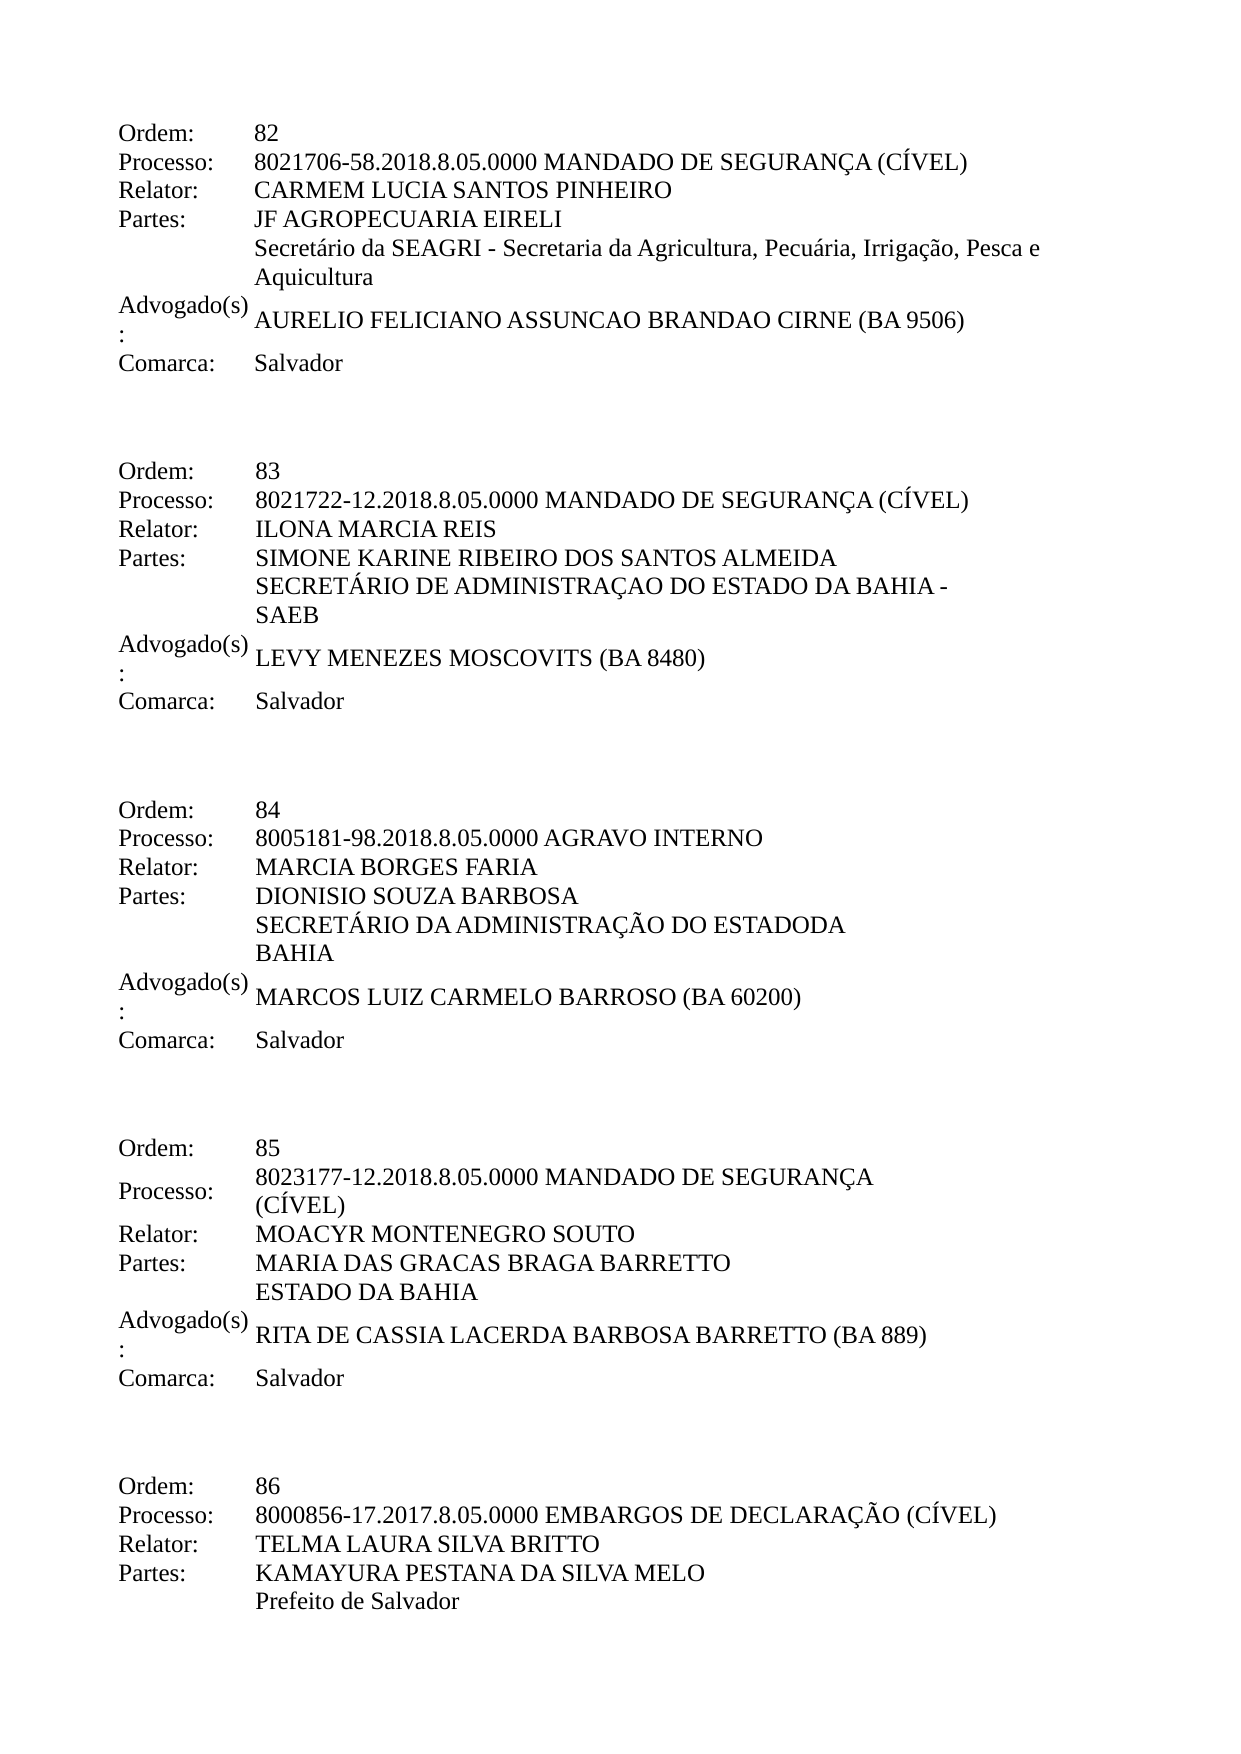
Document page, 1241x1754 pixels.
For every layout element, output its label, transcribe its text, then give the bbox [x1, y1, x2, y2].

table_cell SIMONE KARINE RIBEIRO DOS SANTOS ALMEIDA [255, 543, 1016, 571]
table_header Ordem: [118, 118, 254, 147]
table_cell CARMEM LUCIA SANTOS PINHEIRO [254, 176, 1122, 204]
table_header 83 [255, 456, 1016, 485]
table_cell 8005181-98.2018.8.05.0000 AGRAVO INTERNO [255, 824, 929, 852]
table_cell Relator: [118, 1529, 255, 1558]
table_cell Processo: [118, 824, 255, 852]
table_header Ordem: [118, 1133, 255, 1162]
table_cell 8000856-17.2017.8.05.0000 EMBARGOS DE DECLARAÇÃO (CÍVEL) [255, 1500, 997, 1529]
table_cell Salvador [255, 686, 1016, 715]
table_cell JF AGROPECUARIA EIRELI [254, 204, 1122, 233]
table_cell Advogado(s): [118, 1306, 255, 1363]
table_cell Relator: [118, 852, 255, 881]
table_cell MOACYR MONTENEGRO SOUTO [255, 1219, 969, 1248]
table_cell Advogado(s): [118, 629, 255, 686]
table_cell Secretário da SEAGRI - Secretaria da Agricultura, Pecuária, Irrigação, Pesca e Aquicultura [254, 233, 1122, 291]
table_header Ordem: [118, 795, 255, 823]
table_cell 8021706-58.2018.8.05.0000 MANDADO DE SEGURANÇA (CÍVEL) [254, 147, 1122, 176]
table_cell Prefeito de Salvador [255, 1586, 997, 1615]
table_cell LEVY MENEZES MOSCOVITS (BA 8480) [255, 629, 1016, 686]
table_cell Partes: [118, 1248, 255, 1277]
table_cell TELMA LAURA SILVA BRITTO [255, 1529, 997, 1558]
table_cell Processo: [118, 1500, 255, 1529]
table_cell Relator: [118, 1219, 255, 1248]
table_cell MARIA DAS GRACAS BRAGA BARRETTO [255, 1248, 969, 1277]
table_cell ILONA MARCIA REIS [255, 514, 1016, 543]
table_cell Advogado(s): [118, 967, 255, 1025]
table_cell Salvador [255, 1025, 929, 1053]
table_cell Partes: [118, 881, 255, 910]
table_header Ordem: [118, 456, 255, 485]
table_cell [118, 233, 254, 291]
table_cell [118, 910, 255, 967]
table_cell Processo: [118, 485, 255, 514]
table_cell SECRETÁRIO DE ADMINISTRAÇAO DO ESTADO DA BAHIA - SAEB [255, 571, 1016, 629]
table_cell 8021722-12.2018.8.05.0000 MANDADO DE SEGURANÇA (CÍVEL) [255, 485, 1016, 514]
table_cell SECRETÁRIO DA ADMINISTRAÇÃO DO ESTADODA BAHIA [255, 910, 929, 967]
table_header 86 [255, 1471, 997, 1500]
table_cell Processo: [118, 147, 254, 176]
table_cell Comarca: [118, 1363, 255, 1392]
table_cell Salvador [254, 348, 1122, 377]
table_cell [118, 571, 255, 629]
table_cell KAMAYURA PESTANA DA SILVA MELO [255, 1558, 997, 1586]
table_cell AURELIO FELICIANO ASSUNCAO BRANDAO CIRNE (BA 9506) [254, 291, 1122, 348]
table_header Ordem: [118, 1471, 255, 1500]
table_cell Advogado(s): [118, 291, 254, 348]
table_cell 8023177-12.2018.8.05.0000 MANDADO DE SEGURANÇA (CÍVEL) [255, 1162, 969, 1219]
table_cell Partes: [118, 1558, 255, 1586]
table_header 85 [255, 1133, 969, 1162]
table_cell [118, 1586, 255, 1615]
table_cell RITA DE CASSIA LACERDA BARBOSA BARRETTO (BA 889) [255, 1306, 969, 1363]
table_cell Relator: [118, 514, 255, 543]
table_header 82 [254, 118, 1122, 147]
table_cell Salvador [255, 1363, 969, 1392]
table_cell Relator: [118, 176, 254, 204]
table_cell Comarca: [118, 1025, 255, 1053]
table_cell Partes: [118, 543, 255, 571]
table_cell Comarca: [118, 686, 255, 715]
table_header 84 [255, 795, 929, 823]
table_cell Partes: [118, 204, 254, 233]
table_cell ESTADO DA BAHIA [255, 1277, 969, 1306]
table_cell MARCOS LUIZ CARMELO BARROSO (BA 60200) [255, 967, 929, 1025]
table_cell MARCIA BORGES FARIA [255, 852, 929, 881]
table_cell Processo: [118, 1162, 255, 1219]
table_cell DIONISIO SOUZA BARBOSA [255, 881, 929, 910]
table_cell [118, 1277, 255, 1306]
table_cell Comarca: [118, 348, 254, 377]
